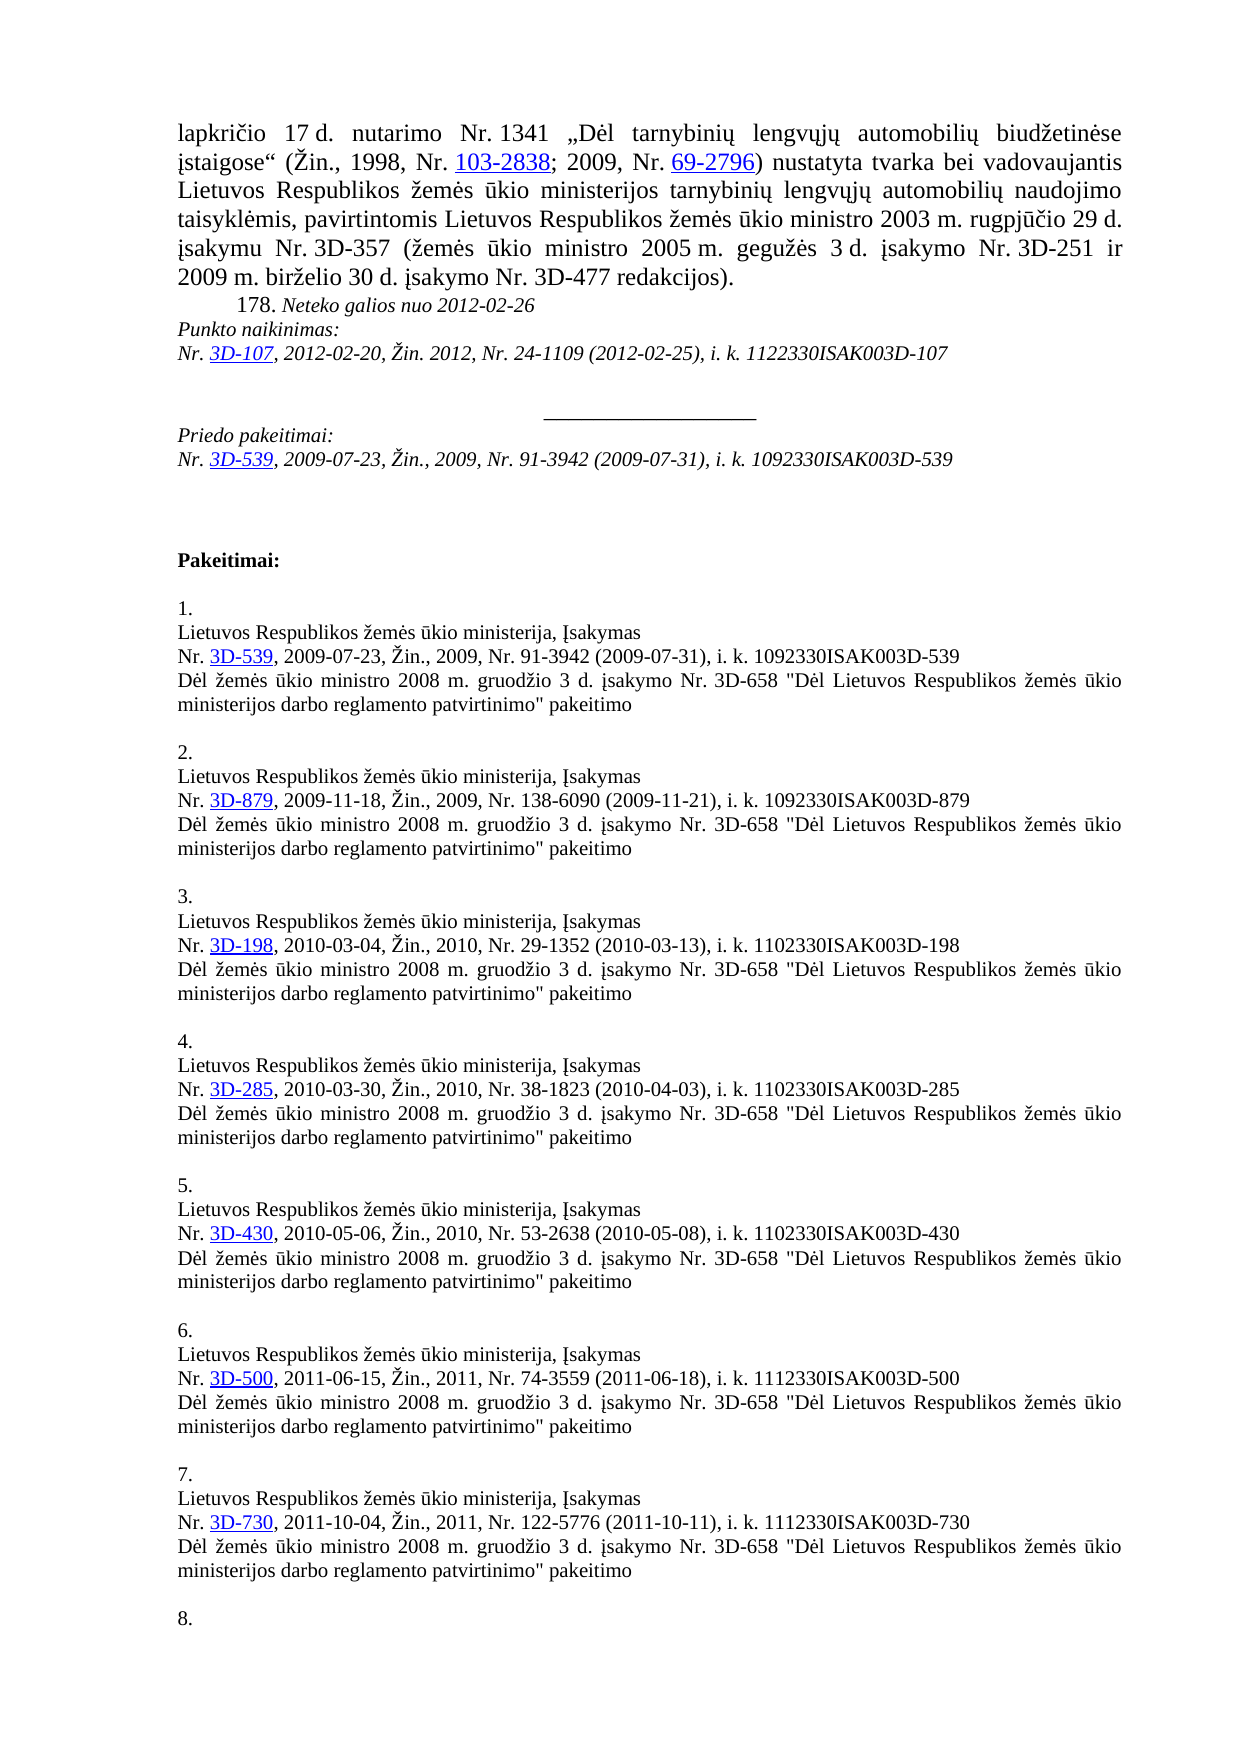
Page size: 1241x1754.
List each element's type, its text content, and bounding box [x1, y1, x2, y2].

text Pakeitimai: [177, 548, 1122, 572]
text Nr. 3D-198, 2010-03-04, Žin., 2010, Nr. 29-1352 (2010-03-13), i. k. 1102330ISAK003D-198 [177, 933, 1122, 957]
text Nr. 3D-430, 2010-05-06, Žin., 2010, Nr. 53-2638 (2010-05-08), i. k. 1102330ISAK003D-430 [177, 1221, 1122, 1245]
text Dėl žemės ūkio ministro 2008 m. gruodžio 3 d. įsakymo Nr. 3D-658 "Dėl Lietuvos Respublikos žemės ūkio ministerijos darbo reglamento patvirtinimo" pakeitimo [177, 1101, 1122, 1149]
text Nr. 3D-539, 2009-07-23, Žin., 2009, Nr. 91-3942 (2009-07-31), i. k. 1092330ISAK003D-539 [177, 644, 1122, 668]
text Lietuvos Respublikos žemės ūkio ministerija, Įsakymas [177, 1053, 1122, 1077]
text Dėl žemės ūkio ministro 2008 m. gruodžio 3 d. įsakymo Nr. 3D-658 "Dėl Lietuvos Respublikos žemės ūkio ministerijos darbo reglamento patvirtinimo" pakeitimo [177, 1534, 1122, 1582]
text Punkto naikinimas: [177, 317, 1122, 341]
text 1. [177, 596, 1122, 620]
text Lietuvos Respublikos žemės ūkio ministerija, Įsakymas [177, 908, 1122, 933]
text lapkričio 17 d. nutarimo Nr. 1341 „Dėl tarnybinių lengvųjų automobilių biudžetinėse įstaigose“ (Žin., 1998, Nr. 103-2838; 2009, Nr. 69-2796) nustatyta tvarka bei vadovaujantis Lietuvos Respublikos žemės ūkio ministerijos tarnybinių lengvųjų automobilių naudojimo taisyklėmis, pavirtintomis Lietuvos Respublikos žemės ūkio ministro 2003 m. rugpjūčio 29 d. įsakymu Nr. 3D-357 (žemės ūkio ministro 2005 m. gegužės 3 d. įsakymo Nr. 3D-251 ir 2009 m. birželio 30 d. įsakymo Nr. 3D-477 redakcijos). [177, 118, 1122, 291]
text Dėl žemės ūkio ministro 2008 m. gruodžio 3 d. įsakymo Nr. 3D-658 "Dėl Lietuvos Respublikos žemės ūkio ministerijos darbo reglamento patvirtinimo" pakeitimo [177, 812, 1122, 860]
text 2. [177, 740, 1122, 764]
text Priedo pakeitimai: [177, 423, 1122, 447]
text Dėl žemės ūkio ministro 2008 m. gruodžio 3 d. įsakymo Nr. 3D-658 "Dėl Lietuvos Respublikos žemės ūkio ministerijos darbo reglamento patvirtinimo" pakeitimo [177, 1245, 1122, 1293]
text Nr. 3D-107, 2012-02-20, Žin. 2012, Nr. 24-1109 (2012-02-25), i. k. 1122330ISAK003D-107 [177, 341, 1122, 365]
text 8. [177, 1606, 1122, 1630]
text Dėl žemės ūkio ministro 2008 m. gruodžio 3 d. įsakymo Nr. 3D-658 "Dėl Lietuvos Respublikos žemės ūkio ministerijos darbo reglamento patvirtinimo" pakeitimo [177, 668, 1122, 716]
text Lietuvos Respublikos žemės ūkio ministerija, Įsakymas [177, 620, 1122, 644]
text Nr. 3D-500, 2011-06-15, Žin., 2011, Nr. 74-3559 (2011-06-18), i. k. 1112330ISAK003D-500 [177, 1366, 1122, 1390]
text Nr. 3D-730, 2011-10-04, Žin., 2011, Nr. 122-5776 (2011-10-11), i. k. 1112330ISAK003D-730 [177, 1510, 1122, 1534]
text Nr. 3D-539, 2009-07-23, Žin., 2009, Nr. 91-3942 (2009-07-31), i. k. 1092330ISAK003D-539 [177, 447, 1122, 471]
text Lietuvos Respublikos žemės ūkio ministerija, Įsakymas [177, 1342, 1122, 1366]
text Dėl žemės ūkio ministro 2008 m. gruodžio 3 d. įsakymo Nr. 3D-658 "Dėl Lietuvos Respublikos žemės ūkio ministerijos darbo reglamento patvirtinimo" pakeitimo [177, 1390, 1122, 1438]
text Dėl žemės ūkio ministro 2008 m. gruodžio 3 d. įsakymo Nr. 3D-658 "Dėl Lietuvos Respublikos žemės ūkio ministerijos darbo reglamento patvirtinimo" pakeitimo [177, 957, 1122, 1005]
text Nr. 3D-879, 2009-11-18, Žin., 2009, Nr. 138-6090 (2009-11-21), i. k. 1092330ISAK003D-879 [177, 788, 1122, 812]
text Nr. 3D-285, 2010-03-30, Žin., 2010, Nr. 38-1823 (2010-04-03), i. k. 1102330ISAK003D-285 [177, 1077, 1122, 1101]
text 5. [177, 1173, 1122, 1197]
text 6. [177, 1318, 1122, 1342]
text 4. [177, 1029, 1122, 1053]
text 178. Neteko galios nuo 2012-02-26 [177, 291, 1122, 317]
text Lietuvos Respublikos žemės ūkio ministerija, Įsakymas [177, 764, 1122, 788]
text 7. [177, 1462, 1122, 1486]
text 3. [177, 884, 1122, 908]
text _________________ [177, 394, 1122, 423]
text Lietuvos Respublikos žemės ūkio ministerija, Įsakymas [177, 1197, 1122, 1221]
text Lietuvos Respublikos žemės ūkio ministerija, Įsakymas [177, 1486, 1122, 1510]
